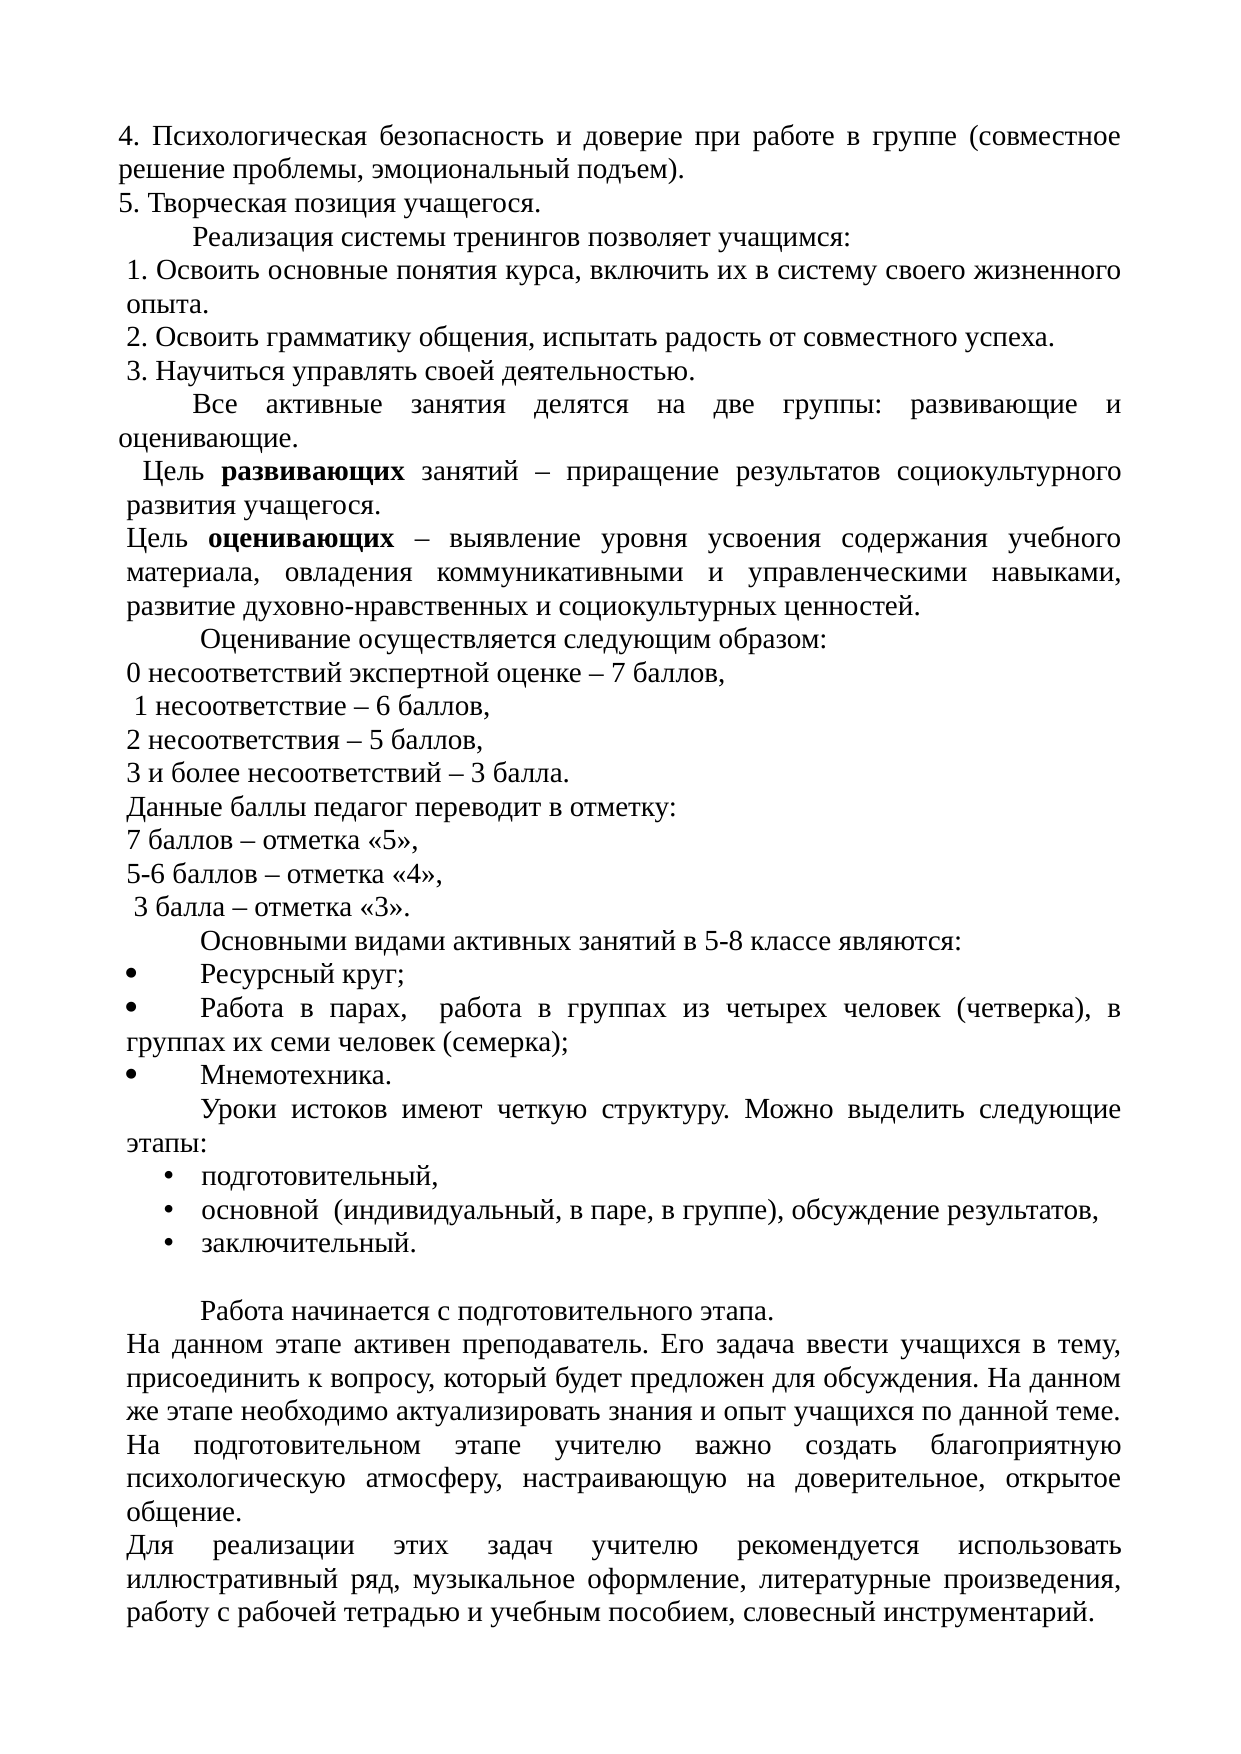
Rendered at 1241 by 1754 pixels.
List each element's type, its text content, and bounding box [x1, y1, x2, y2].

text Цель оценивающих – выявление уровня усвоения содержания учебного материала, овладения коммуникативными и управленческими навыками, развитие духовно-нравственных и социокультурных ценностей. [126, 521, 1122, 621]
text Работа начинается с подготовительного этапа. [126, 1293, 1122, 1326]
text 2 несоответствия – 5 баллов, [126, 722, 1122, 755]
text Основными видами активных занятий в 5-8 классе являются: [126, 923, 1122, 957]
list заключительный. [163, 1226, 1122, 1259]
text Оценивание осуществляется следующим образом: [126, 621, 1122, 655]
list Мнемотехника. [126, 1057, 1122, 1091]
text 3 балла – отметка «3». [126, 889, 1122, 923]
text Уроки истоков имеют четкую структуру. Можно выделить следующие этапы: [126, 1091, 1122, 1158]
text Данные баллы педагог переводит в отметку: [126, 789, 1122, 822]
text 1. Освоить основные понятия курса, включить их в систему своего жизненного опыта. [126, 252, 1122, 319]
text 5-6 баллов – отметка «4», [126, 856, 1122, 889]
text Цель развивающих занятий – приращение результатов социокультурного развития учащегося. [126, 453, 1122, 521]
list 4. Психологическая безопасность и доверие при работе в группе (совместное решение проблемы, эмоциональный подъем). [118, 118, 1122, 185]
text Для реализации этих задач учителю рекомендуется использовать иллюстративный ряд, музыкальное оформление, литературные произведения, работу с рабочей тетрадью и учебным пособием, словесный инструментарий. [126, 1527, 1122, 1628]
text 7 баллов – отметка «5», [126, 822, 1122, 856]
list подготовительный, [163, 1158, 1122, 1192]
text 1 несоответствие – 6 баллов, [126, 688, 1122, 722]
text 3 и более несоответствий – 3 балла. [126, 755, 1122, 789]
text Все активные занятия делятся на две группы: развивающие и оценивающие. [118, 386, 1122, 453]
list основной (индивидуальный, в паре, в группе), обсуждение результатов, [163, 1192, 1122, 1226]
text 0 несоответствий экспертной оценке – 7 баллов, [126, 655, 1122, 688]
text Реализация системы тренингов позволяет учащимся: [118, 219, 1122, 252]
text На данном этапе активен преподаватель. Его задача ввести учащихся в тему, присоединить к вопросу, который будет предложен для обсуждения. На данном же этапе необходимо актуализировать знания и опыт учащихся по данной теме. На подготовительном этапе учителю важно создать благоприятную психологическую атмосферу, настраивающую на доверительное, открытое общение. [126, 1326, 1122, 1527]
list Ресурсный круг; [126, 957, 1122, 990]
text 3. Научиться управлять своей деятельностью. [126, 353, 1122, 386]
text 2. Освоить грамматику общения, испытать радость от совместного успеха. [126, 319, 1122, 353]
list Работа в парах, работа в группах из четырех человек (четверка), в группах их семи человек (семерка); [126, 990, 1122, 1057]
list 5. Творческая позиция учащегося. [118, 185, 1122, 219]
